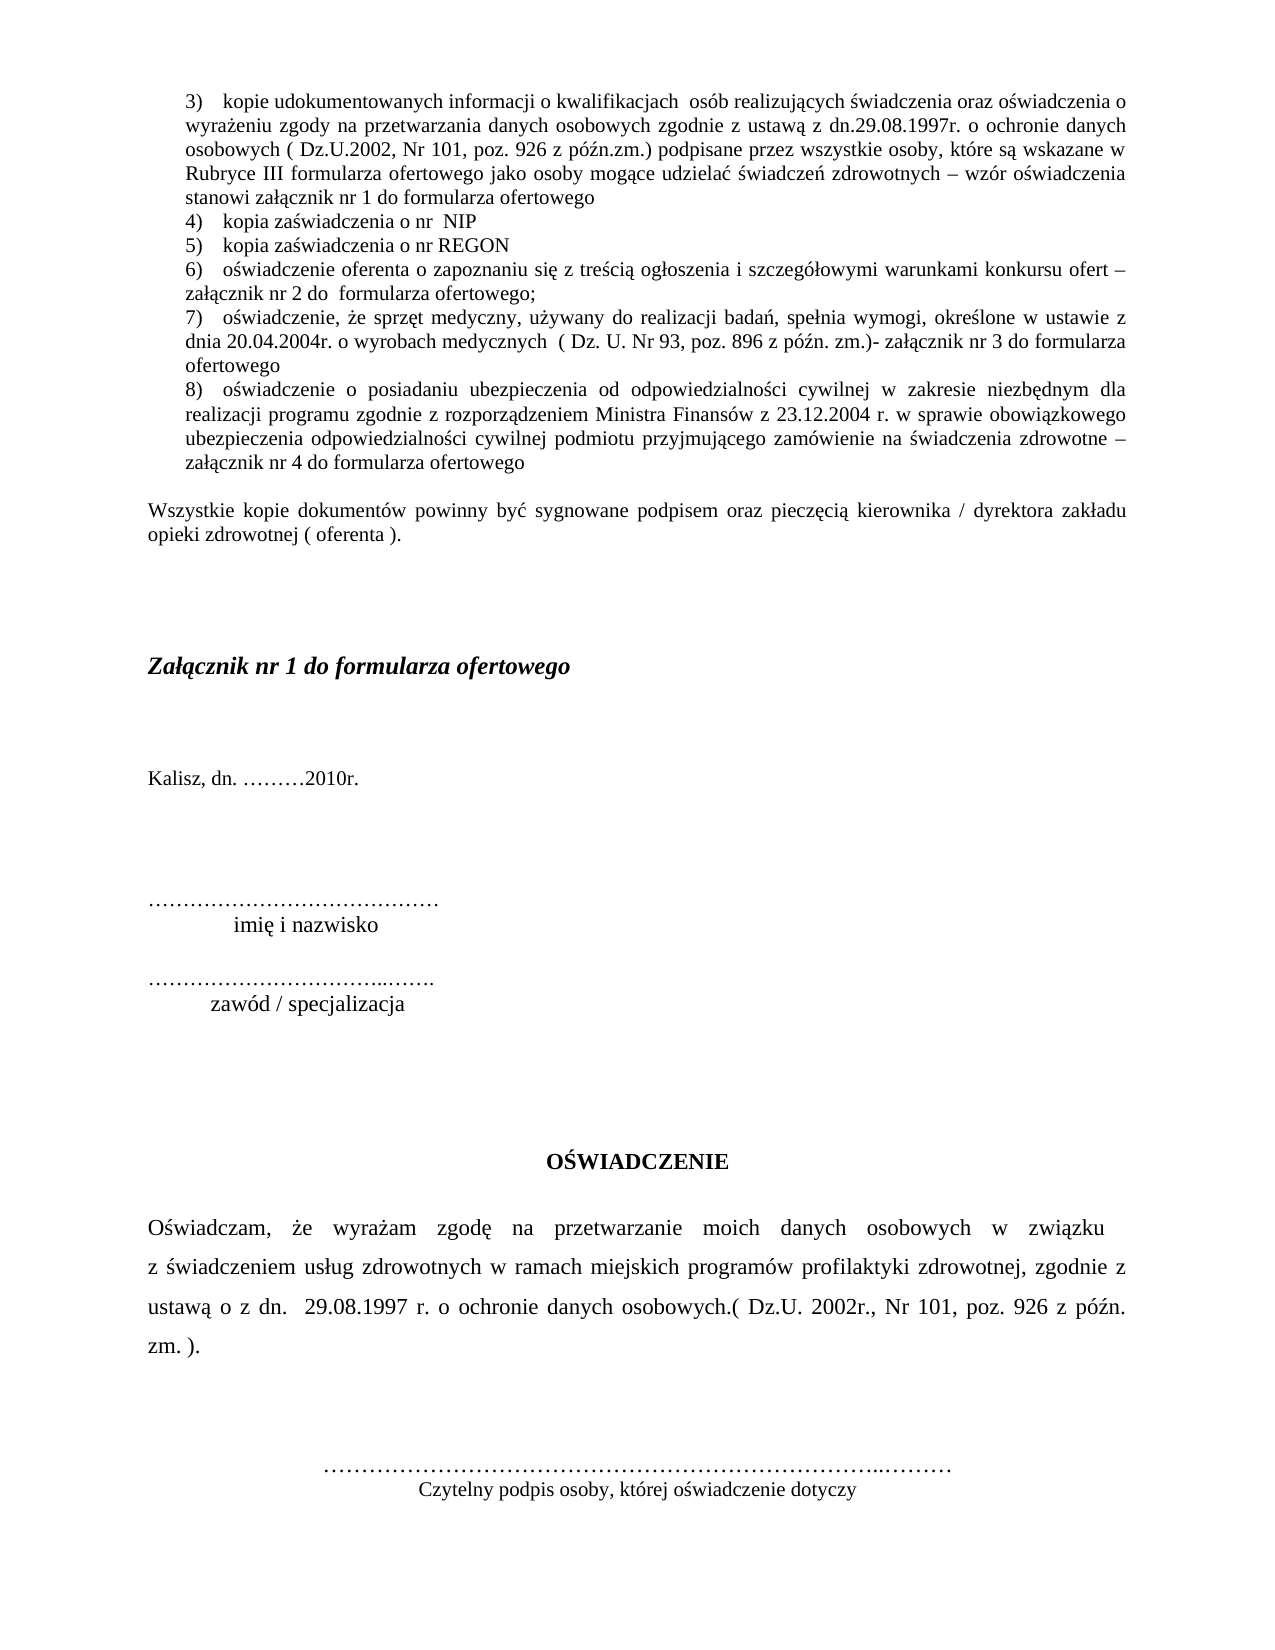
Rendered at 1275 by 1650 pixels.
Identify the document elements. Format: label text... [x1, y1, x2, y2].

text ……………………………..……. [148, 966, 1127, 990]
text Oświadczam, że wyrażam zgodę na przetwarzanie moich danych osobowych w związku z świadczeniem usług zdrowotnych w ramach miejskich programów profilaktyki zdrowotnej, zgodnie z ustawą o z dn. 29.08.1997 r. o ochronie danych osobowych.( Dz.U. 2002r., Nr 101, poz. 926 z późn. zm. ). [148, 1214, 1127, 1358]
list kopie udokumentowanych informacji o kwalifikacjach osób realizujących świadczenia oraz oświadczenia o wyrażeniu zgody na przetwarzania danych osobowych zgodnie z ustawą z dn.29.08.1997r. o ochronie danych osobowych ( Dz.U.2002, Nr 101, poz. 926 z późn.zm.) podpisane przez wszystkie osoby, które są wskazane w Rubryce III formularza ofertowego jako osoby mogące udzielać świadczeń zdrowotnych – wzór oświadczenia stanowi załącznik nr 1 do formularza ofertowego [185, 89, 1127, 209]
text zawód / specjalizacja [148, 990, 1127, 1016]
text Kalisz, dn. ………2010r. [148, 766, 1127, 790]
text Czytelny podpis osoby, której oświadczenie dotyczy [148, 1477, 1127, 1501]
list kopia zaświadczenia o nr NIP [185, 209, 1127, 233]
list kopia zaświadczenia o nr REGON [185, 233, 1127, 257]
list oświadczenie oferenta o zapoznaniu się z treścią ogłoszenia i szczegółowymi warunkami konkursu ofert – załącznik nr 2 do formularza ofertowego; [185, 257, 1127, 305]
list oświadczenie o posiadaniu ubezpieczenia od odpowiedzialności cywilnej w zakresie niezbędnym dla realizacji programu zgodnie z rozporządzeniem Ministra Finansów z 23.12.2004 r. w sprawie obowiązkowego ubezpieczenia odpowiedzialności cywilnej podmiotu przyjmującego zamówienie na świadczenia zdrowotne – załącznik nr 4 do formularza ofertowego [185, 377, 1127, 474]
text ………………………………………………………………..……… [148, 1451, 1127, 1477]
text …………………………………… [148, 887, 1127, 911]
text Załącznik nr 1 do formularza ofertowego [148, 651, 1127, 680]
list oświadczenie, że sprzęt medyczny, używany do realizacji badań, spełnia wymogi, określone w ustawie z dnia 20.04.2004r. o wyrobach medycznych ( Dz. U. Nr 93, poz. 896 z późn. zm.)- załącznik nr 3 do formularza ofertowego [185, 305, 1127, 377]
text Wszystkie kopie dokumentów powinny być sygnowane podpisem oraz pieczęcią kierownika / dyrektora zakładu opieki zdrowotnej ( oferenta ). [148, 498, 1127, 546]
text OŚWIADCZENIE [148, 1148, 1127, 1174]
text imię i nazwisko [148, 911, 1127, 937]
